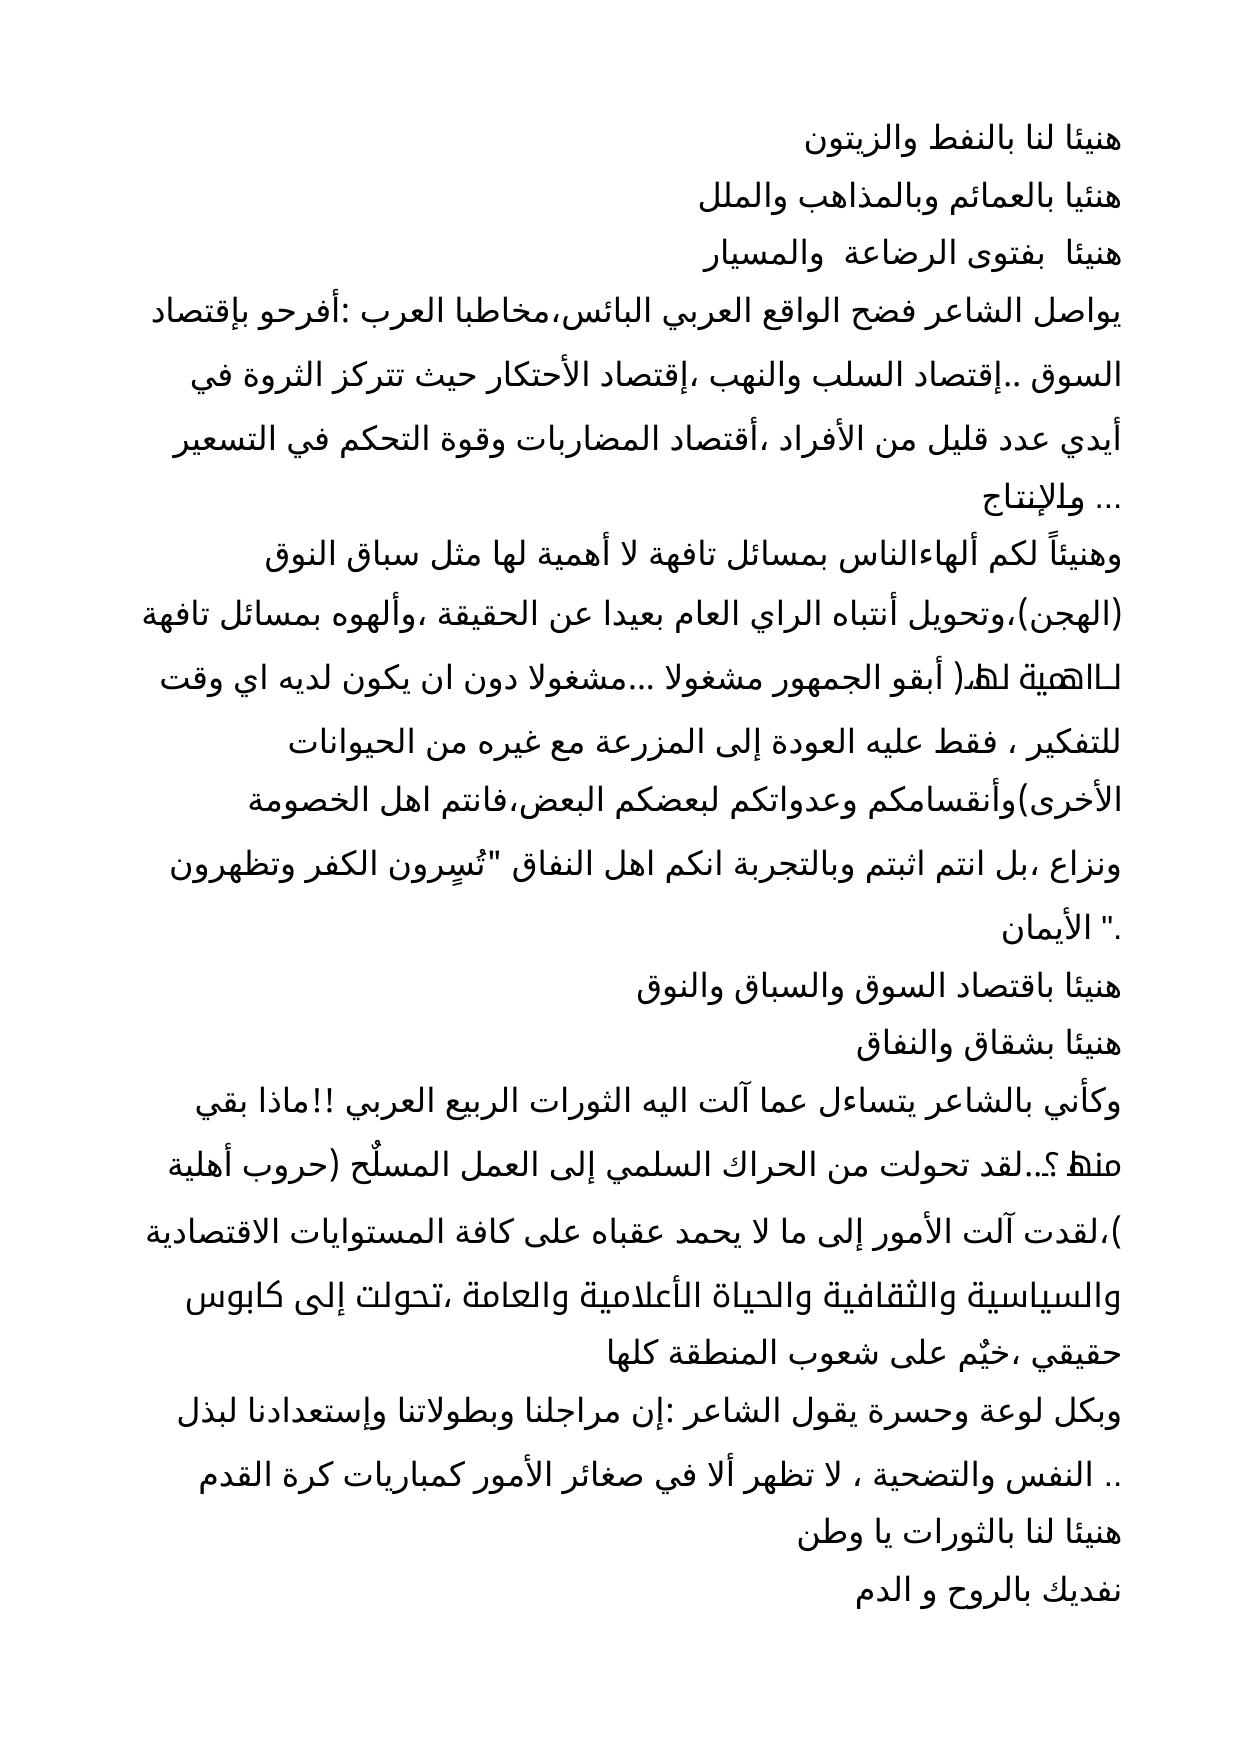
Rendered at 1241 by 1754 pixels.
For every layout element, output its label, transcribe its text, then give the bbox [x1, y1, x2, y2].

text فإسعدو بزيارة غزة يا عرب وإهنؤوا بمواكب والقوافل بالمهرجانات والأسفار بالفنادق والرقص بالفصاحة وشعر والجوائز في قالبٍ كومدي ساخر ..يواصل الشاعر سخريته من واقعنا العربي "المضحك والمبكي " ساخرا من مواقف الحكام العرب السوداء من قضايا أمتنا المصيرية والمحورية حكاما بددوا ثروات الأمة المتعددة المتنوعة،ولم يوظفوها لخدمة الأنسان العربي وقضاياه ،رغم ان الوطن العربي يتمتع بكل مقومات القوة،عسكريا وسياسيا وأقتصاديا ،ففي البلاد العربية ثروات طائلة و وضع مزرٍ. ويشير الشاعر إلى ان مصيبتنا ليست في حكامنا فحسب،بل في المنافقين من دعاة السلاطين شيوخ الضلال ،الذين يمارسون التضليل ،ضوطمس المذهبية ليطول عمر طغاة بصرف الناس عن الدين الحق الرافض للظلم وعبادة الطواغيت ..هؤلاء الشيوخ إقتصر دورهم على اثارة الأختلاف والأنقسام والعداوة والفتاوى إرضاع الكبير وزواج المسيار ،ومعاشرة الأزواج ..وجهاد النكاح متناسين قضايا أمتنا المصيرية والمفصلية ومقدساتنا المغتصبة ،متناسين حصار غزٌة وقصفها وتدميرها ،من الكيان المحتل،(لم نسمع ايا من هؤلاء ذهب إلى غزة لقتال الكفار في فلسطين المحتلة ،او اصدر فتوى بوجوب تتدفق المقاتلين والأسلحة والأموال إلى هناك!!!) متانسين فساد الحكام ونهبهم للمال العام ،و إرتمائهم في إحصان أعداء الأمة والعقيدة "الصهاينة والأمريكان " هنيئا لنا بالنفط والزيتون هنئيا بالعمائم وبالمذاهب والملل هنيئا بفتوى الرضاعة والمسيار يواصل الشاعر فضح الواقع العربي البائس،مخاطبا العرب :أفرحو بإقتصاد السوق ..إقتصاد السلب والنهب ،إقتصاد الأحتكار حيث تتركز الثروة في أيدي عدد قليل من الأفراد ،أقتصاد المضاربات وقوة التحكم في التسعير والإنتاج ... وهنيئاً لكم ألهاءالناس بمسائل تافهة لا أهمية لها مثل سباق النوق (الهجن)،وتحويل أنتباه الراي العام بعيدا عن الحقيقة ،وألهوه بمسائل تافهة لا اهمية لها،( أبقو الجمهور مشغولا ...مشغولا دون ان يكون لديه اي وقت للتفكير ، فقط عليه العودة إلى المزرعة مع غيره من الحيوانات الأخرى)وأنقسامكم وعدواتكم لبعضكم البعض،فانتم اهل الخصومة ونزاع ،بل انتم اثبتم وبالتجربة انكم اهل النفاق "تُسٍرون الكفر وتظهرون الأيمان ". هنيئا باقتصاد السوق والسباق والنوق هنيئا بشقاق والنفاق وكأني بالشاعر يتساءل عما آلت اليه الثورات الربيع العربي !!ماذا بقي منها ؟..لقد تحولت من الحراك السلمي إلى العمل المسلٌح (حروب أهلية )،لقدت آلت الأمور إلى ما لا يحمد عقباه على كافة المستوايات الاقتصادية والسياسية والثقافية والحياة الأعلامية والعامة ،تحولت إلى كابوس حقيقي ،خيٌم على شعوب المنطقة كلها وبكل لوعة وحسرة يقول الشاعر :إن مراجلنا وبطولاتنا وإستعدادنا لبذل النفس والتضحية ، لا تظهر ألا في صغائر الأمور كمباريات كرة القدم .. هنيئا لنا بالثورات يا وطن نفديك بالروح و الدم من أجل كرة القدم بعد ان استعرض الشاعر مأزق الواقع العربي الراهن ،(أزمة حاكم ومحكوم )وبيٌنَ ان ازمة العرب تكمن في فشل النظام الرسمي العربي ومرد ذلك الفساد المستشري وسوء إدارة الحكم،وغياب السيادة القانون والعادلة ....وتبعية الانظمة للغرب والأمريكان ،فلا عجب ان تتجدد الأعتداءات على غزة و بستمر حصارها ، وتظل غزة تحت النار موجة تتبعها موجة ،تعاني الوجع الشديد والألم القاتل .نار صهاينة اليهود وصاهينة العرب. صباح أخر من الحصار وموجة اخرى من ألم ختاما ..ان هذا النص الشعري الثوري ، طلقات تنورية سلطت الضوء على معناة اهلنا في غزة،تحت الحصار والقصف والدمار،غزة حكاية صمود وتحدٍ،كما فضح الواقع العربي المتردي حكاما ومحكومين لتخليهم عن نصرة اخواتهم في غزة ،وعري شيوخ التضليل والضلال ونهجهم البأس،وأشار لنهب وسرقة الثروات العربية وتوظيفيها في للهو والترف في مشاريع غي إنتاجية ...رسالة الشاعر للأمة أنى لحكام الهزيمة ان يقود قافلة النصر والتحرير . لغة القصيدة مألوفة و واضحة وقوية ،وصور النص مؤثرة ، تتسم بالمجاز وتأمل إلى جانب التركيز ، كما وفق الشاعر في (اختيار الكلمات وربط بعضها ببعض ، لان بنية اللغة تؤلف جانب مهما من جوانب القيمة الجمالية للقصيدة ). قالت نازك الملائكة:(اللغة كنز الشاعر وثروته ، وهي ايضا جنيته الملهمة ومصدر شاعريته و وحيه ) [118, 118, 1122, 1609]
